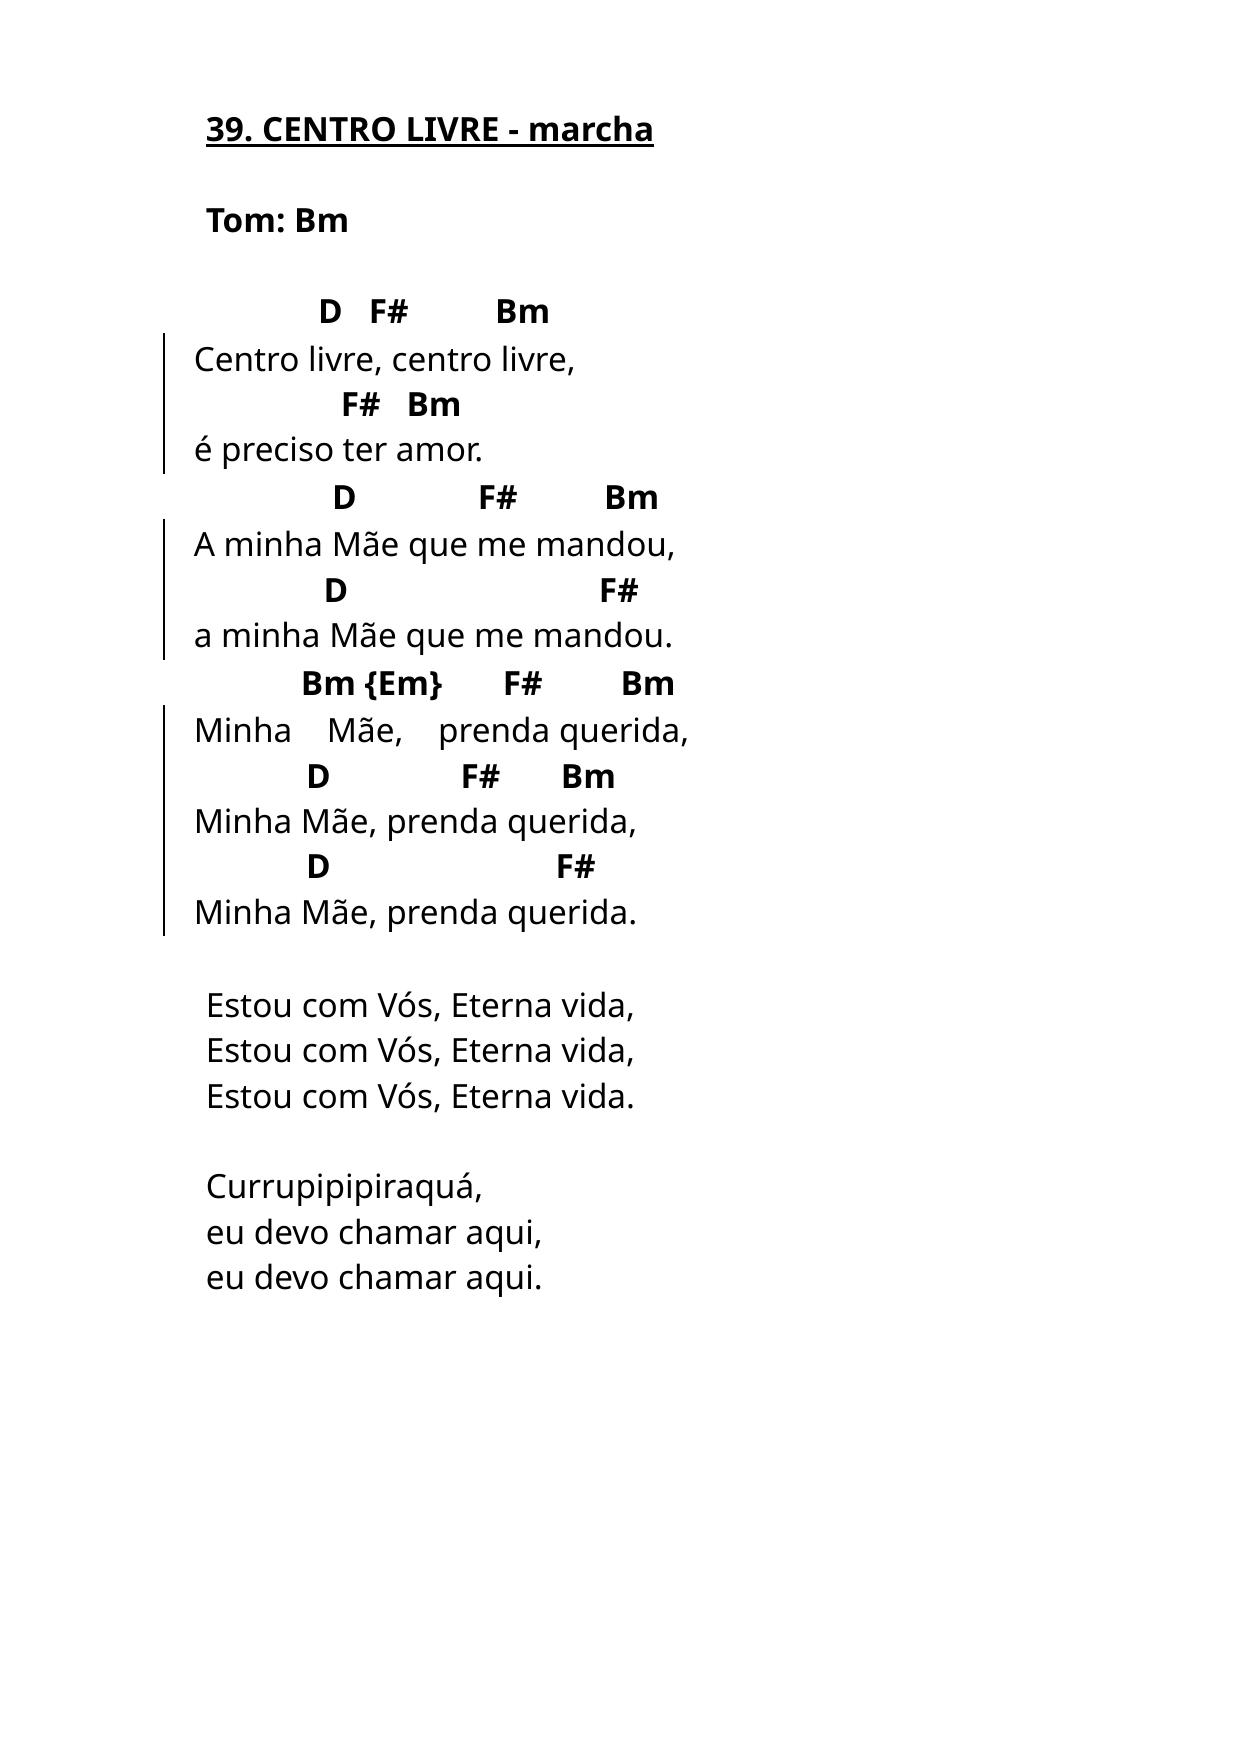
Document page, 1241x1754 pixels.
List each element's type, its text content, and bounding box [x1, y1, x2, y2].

subtitle Bm {Em} F# Bm [177, 659, 1063, 705]
subtitle D F# Bm [177, 288, 1063, 333]
text eu devo chamar aqui, [177, 1209, 1063, 1254]
text Currupipipiraquá, [177, 1163, 1063, 1209]
table_header Minha Mãe, prenda querida, D F# Bm Minha Mãe, prenda querida, D F# Minha Mãe, prenda querida. [165, 707, 1050, 934]
text eu devo chamar aqui. [177, 1254, 1063, 1299]
table_cell D F# Bm [164, 474, 1050, 519]
subtitle Tom: Bm [177, 197, 1063, 242]
text Estou com Vós, Eterna vida. [177, 1072, 1063, 1118]
table_cell A minha Mãe que me mandou, D F# a minha Mãe que me mandou. [165, 521, 1050, 657]
subtitle 39. CENTRO LIVRE - marcha [177, 106, 1063, 152]
text Estou com Vós, Eterna vida, [177, 982, 1063, 1027]
table_header Centro livre, centro livre, F# Bm é preciso ter amor. [165, 335, 1050, 472]
text Estou com Vós, Eterna vida, [177, 1027, 1063, 1072]
